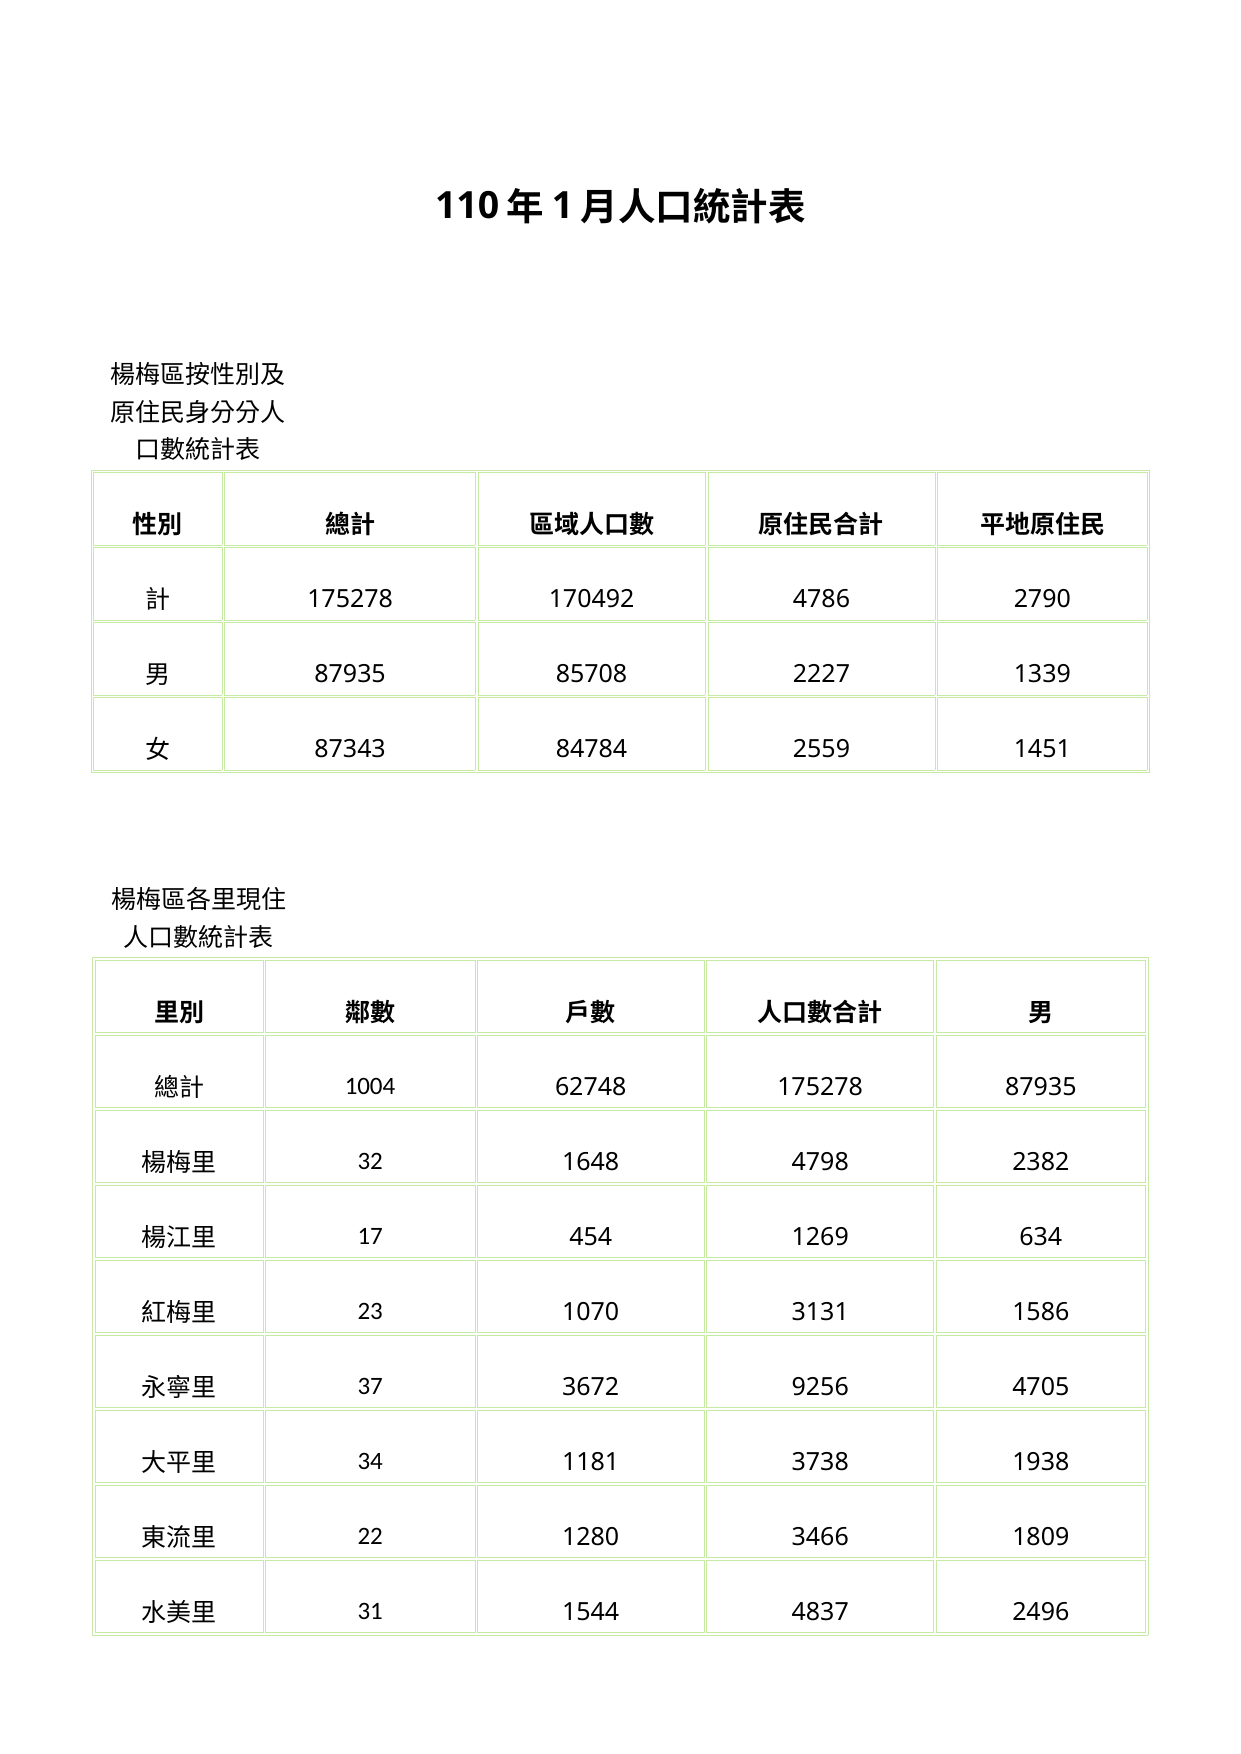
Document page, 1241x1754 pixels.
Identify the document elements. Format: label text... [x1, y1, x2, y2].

table_cell 170492 [479, 548, 705, 620]
table_cell 3131 [707, 1261, 933, 1332]
table_cell 1070 [478, 1261, 704, 1332]
table_cell 22 [266, 1486, 475, 1557]
table_cell 1586 [937, 1261, 1145, 1332]
table_cell 2559 [709, 698, 935, 770]
table_cell 人口數合計 [707, 961, 933, 1032]
table_cell 永寧里 [96, 1336, 263, 1407]
table_cell 1280 [478, 1486, 704, 1557]
table_cell 2227 [709, 623, 935, 695]
table_cell 1451 [938, 698, 1147, 770]
table_cell 175278 [707, 1036, 933, 1107]
table_cell 87343 [225, 698, 475, 770]
table_cell 男 [94, 623, 222, 695]
table_cell 4798 [707, 1111, 933, 1182]
table_cell 1648 [478, 1111, 704, 1182]
table_cell 37 [266, 1336, 475, 1407]
table_header [86, 273, 1154, 1638]
table_header 楊梅區按性別及原住民身分分人口數統計表 [92, 310, 302, 470]
table_cell 男 [937, 961, 1145, 1032]
table_cell 85708 [479, 623, 705, 695]
table_cell 水美里 [96, 1561, 263, 1632]
table_cell 戶數 [478, 961, 704, 1032]
table_cell 87935 [937, 1036, 1145, 1107]
table_cell 1181 [478, 1411, 704, 1482]
table_cell 總計 [96, 1036, 263, 1107]
table_cell 東流里 [96, 1486, 263, 1557]
table_cell 紅梅里 [96, 1261, 263, 1332]
table_cell 2496 [937, 1561, 1145, 1632]
table_cell 23 [266, 1261, 475, 1332]
table_cell 里別 [96, 961, 263, 1032]
table_cell 總計 [225, 473, 475, 545]
table_cell 大平里 [96, 1411, 263, 1482]
table_cell 楊梅里 [96, 1111, 263, 1182]
table_cell 2382 [937, 1111, 1145, 1182]
table_cell 女 [94, 698, 222, 770]
table_cell 平地原住民 [938, 473, 1147, 545]
table_cell 楊江里 [96, 1186, 263, 1257]
table_cell 87935 [225, 623, 475, 695]
table_cell 84784 [479, 698, 705, 770]
table_cell 34 [266, 1411, 475, 1482]
table_cell 175278 [225, 548, 475, 620]
table_cell 4705 [937, 1336, 1145, 1407]
table_cell 3466 [707, 1486, 933, 1557]
table_cell 原住民合計 [709, 473, 935, 545]
table_cell 2790 [938, 548, 1147, 620]
table_cell 鄰數 [266, 961, 475, 1032]
table_cell 31 [266, 1561, 475, 1632]
table_cell 9256 [707, 1336, 933, 1407]
table_cell 3738 [707, 1411, 933, 1482]
table_cell 32 [266, 1111, 475, 1182]
table_cell 4786 [709, 548, 935, 620]
table_cell 1004 [266, 1036, 475, 1107]
table_cell 62748 [478, 1036, 704, 1107]
table_header 楊梅區各里現住人口數統計表 [94, 835, 303, 957]
table_cell 1809 [937, 1486, 1145, 1557]
table_cell 17 [266, 1186, 475, 1257]
table_cell 1544 [478, 1561, 704, 1632]
table_cell 性別 [94, 473, 222, 545]
table_cell 1269 [707, 1186, 933, 1257]
table_cell 454 [478, 1186, 704, 1257]
table_cell 3672 [478, 1336, 704, 1407]
table_cell 1938 [937, 1411, 1145, 1482]
table_cell 1339 [938, 623, 1147, 695]
table_cell 計 [94, 548, 222, 620]
text 110年1月人口統計表 [89, 160, 1152, 235]
table_cell 區域人口數 [479, 473, 705, 545]
table_cell 4837 [707, 1561, 933, 1632]
table_cell 634 [937, 1186, 1145, 1257]
